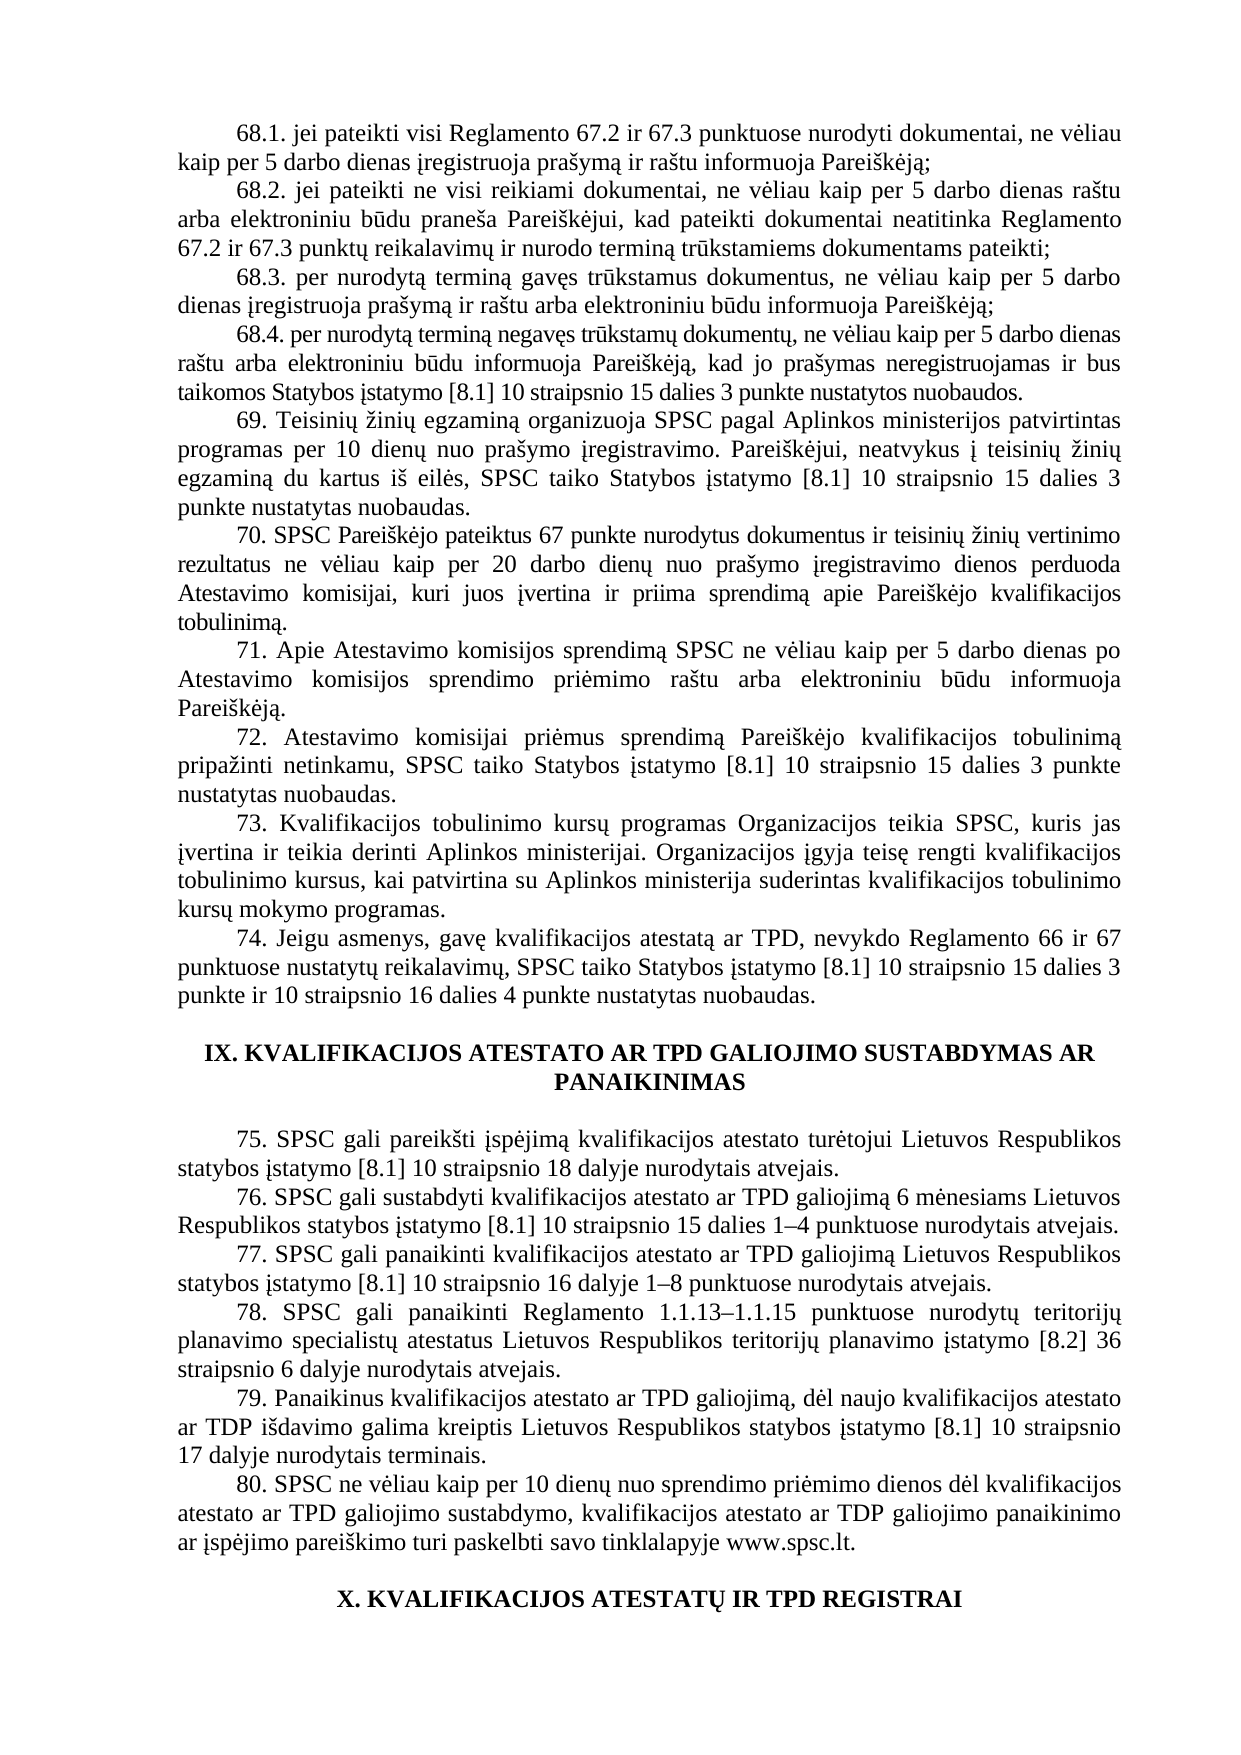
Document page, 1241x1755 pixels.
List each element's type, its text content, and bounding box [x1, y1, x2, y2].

text 72. Atestavimo komisijai priėmus sprendimą Pareiškėjo kvalifikacijos tobulinimą pripažinti netinkamu, SPSC taiko Statybos įstatymo [8.1] 10 straipsnio 15 dalies 3 punkte nustatytas nuobaudas. [177, 722, 1122, 808]
text 68.2. jei pateikti ne visi reikiami dokumentai, ne vėliau kaip per 5 darbo dienas raštu arba elektroniniu būdu praneša Pareiškėjui, kad pateikti dokumentai neatitinka Reglamento 67.2 ir 67.3 punktų reikalavimų ir nurodo terminą trūkstamiems dokumentams pateikti; [177, 176, 1122, 262]
text 69. Teisinių žinių egzaminą organizuoja SPSC pagal Aplinkos ministerijos patvirtintas programas per 10 dienų nuo prašymo įregistravimo. Pareiškėjui, neatvykus į teisinių žinių egzaminą du kartus iš eilės, SPSC taiko Statybos įstatymo [8.1] 10 straipsnio 15 dalies 3 punkte nustatytas nuobaudas. [177, 406, 1122, 521]
text 68.3. per nurodytą terminą gavęs trūkstamus dokumentus, ne vėliau kaip per 5 darbo dienas įregistruoja prašymą ir raštu arba elektroniniu būdu informuoja Pareiškėją; [177, 262, 1122, 319]
text 68.4. per nurodytą terminą negavęs trūkstamų dokumentų, ne vėliau kaip per 5 darbo dienas raštu arba elektroniniu būdu informuoja Pareiškėją, kad jo prašymas neregistruojamas ir bus taikomos Statybos įstatymo [8.1] 10 straipsnio 15 dalies 3 punkte nustatytos nuobaudos. [177, 319, 1122, 406]
text 76. SPSC gali sustabdyti kvalifikacijos atestato ar TPD galiojimą 6 mėnesiams Lietuvos Respublikos statybos įstatymo [8.1] 10 straipsnio 15 dalies 1–4 punktuose nurodytais atvejais. [177, 1182, 1122, 1239]
text 70. SPSC Pareiškėjo pateiktus 67 punkte nurodytus dokumentus ir teisinių žinių vertinimo rezultatus ne vėliau kaip per 20 darbo dienų nuo prašymo įregistravimo dienos perduoda Atestavimo komisijai, kuri juos įvertina ir priima sprendimą apie Pareiškėjo kvalifikacijos tobulinimą. [177, 521, 1122, 636]
text IX. KVALIFIKACIJOS ATESTATO AR TPD GALIOJIMO SUSTABDYMAS AR PANAIKINIMAS [177, 1038, 1122, 1096]
text 71. Apie Atestavimo komisijos sprendimą SPSC ne vėliau kaip per 5 darbo dienas po Atestavimo komisijos sprendimo priėmimo raštu arba elektroniniu būdu informuoja Pareiškėją. [177, 636, 1122, 722]
text 74. Jeigu asmenys, gavę kvalifikacijos atestatą ar TPD, nevykdo Reglamento 66 ir 67 punktuose nustatytų reikalavimų, SPSC taiko Statybos įstatymo [8.1] 10 straipsnio 15 dalies 3 punkte ir 10 straipsnio 16 dalies 4 punkte nustatytas nuobaudas. [177, 923, 1122, 1009]
text 77. SPSC gali panaikinti kvalifikacijos atestato ar TPD galiojimą Lietuvos Respublikos statybos įstatymo [8.1] 10 straipsnio 16 dalyje 1–8 punktuose nurodytais atvejais. [177, 1239, 1122, 1297]
text 78. SPSC gali panaikinti Reglamento 1.1.13–1.1.15 punktuose nurodytų teritorijų planavimo specialistų atestatus Lietuvos Respublikos teritorijų planavimo įstatymo [8.2] 36 straipsnio 6 dalyje nurodytais atvejais. [177, 1297, 1122, 1383]
text 68.1. jei pateikti visi Reglamento 67.2 ir 67.3 punktuose nurodyti dokumentai, ne vėliau kaip per 5 darbo dienas įregistruoja prašymą ir raštu informuoja Pareiškėją; [177, 118, 1122, 176]
text X. KVALIFIKACIJOS ATESTATŲ IR TPD REGISTRAI [177, 1584, 1122, 1613]
text 80. SPSC ne vėliau kaip per 10 dienų nuo sprendimo priėmimo dienos dėl kvalifikacijos atestato ar TPD galiojimo sustabdymo, kvalifikacijos atestato ar TDP galiojimo panaikinimo ar įspėjimo pareiškimo turi paskelbti savo tinklalapyje www.spsc.lt. [177, 1469, 1122, 1556]
text 73. Kvalifikacijos tobulinimo kursų programas Organizacijos teikia SPSC, kuris jas įvertina ir teikia derinti Aplinkos ministerijai. Organizacijos įgyja teisę rengti kvalifikacijos tobulinimo kursus, kai patvirtina su Aplinkos ministerija suderintas kvalifikacijos tobulinimo kursų mokymo programas. [177, 808, 1122, 923]
text 79. Panaikinus kvalifikacijos atestato ar TPD galiojimą, dėl naujo kvalifikacijos atestato ar TDP išdavimo galima kreiptis Lietuvos Respublikos statybos įstatymo [8.1] 10 straipsnio 17 dalyje nurodytais terminais. [177, 1383, 1122, 1469]
text 75. SPSC gali pareikšti įspėjimą kvalifikacijos atestato turėtojui Lietuvos Respublikos statybos įstatymo [8.1] 10 straipsnio 18 dalyje nurodytais atvejais. [177, 1124, 1122, 1182]
